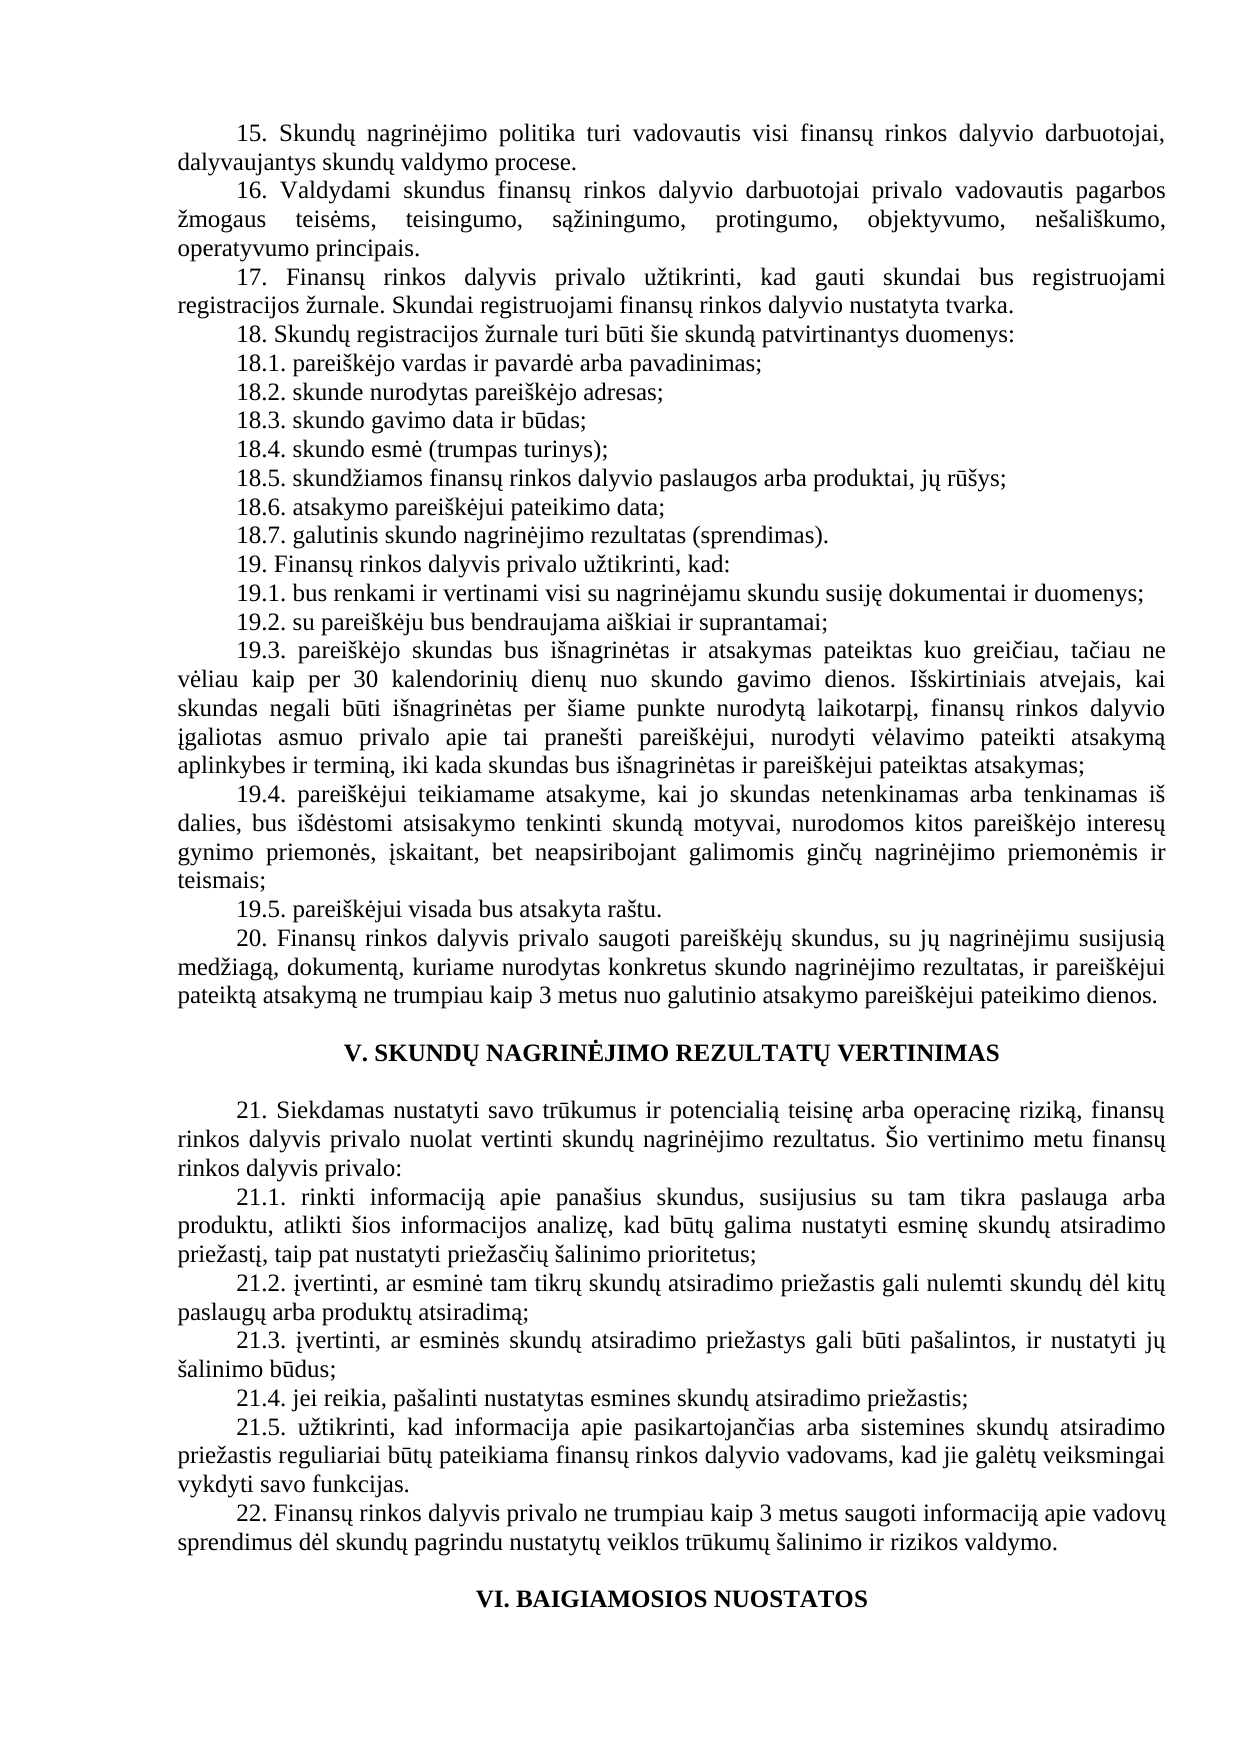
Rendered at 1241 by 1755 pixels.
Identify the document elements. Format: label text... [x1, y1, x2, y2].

text 19.4. pareiškėjui teikiamame atsakyme, kai jo skundas netenkinamas arba tenkinamas iš dalies, bus išdėstomi atsisakymo tenkinti skundą motyvai, nurodomos kitos pareiškėjo interesų gynimo priemonės, įskaitant, bet neapsiribojant galimomis ginčų nagrinėjimo priemonėmis ir teismais; [177, 779, 1166, 894]
text 21.3. įvertinti, ar esminės skundų atsiradimo priežastys gali būti pašalintos, ir nustatyti jų šalinimo būdus; [177, 1326, 1166, 1383]
text 17. Finansų rinkos dalyvis privalo užtikrinti, kad gauti skundai bus registruojami registracijos žurnale. Skundai registruojami finansų rinkos dalyvio nustatyta tvarka. [177, 262, 1166, 319]
text 19.1. bus renkami ir vertinami visi su nagrinėjamu skundu susiję dokumentai ir duomenys; [177, 578, 1166, 607]
text 21.1. rinkti informaciją apie panašius skundus, susijusius su tam tikra paslauga arba produktu, atlikti šios informacijos analizę, kad būtų galima nustatyti esminę skundų atsiradimo priežastį, taip pat nustatyti priežasčių šalinimo prioritetus; [177, 1182, 1166, 1268]
text 19.2. su pareiškėju bus bendraujama aiškiai ir suprantamai; [177, 607, 1166, 636]
text 18.1. pareiškėjo vardas ir pavardė arba pavadinimas; [177, 348, 1166, 377]
text 21.2. įvertinti, ar esminė tam tikrų skundų atsiradimo priežastis gali nulemti skundų dėl kitų paslaugų arba produktų atsiradimą; [177, 1268, 1166, 1326]
text 18.4. skundo esmė (trumpas turinys); [177, 434, 1166, 463]
text 19.5. pareiškėjui visada bus atsakyta raštu. [177, 894, 1166, 923]
text 18. Skundų registracijos žurnale turi būti šie skundą patvirtinantys duomenys: [177, 319, 1166, 348]
text 16. Valdydami skundus finansų rinkos dalyvio darbuotojai privalo vadovautis pagarbos žmogaus teisėms, teisingumo, sąžiningumo, protingumo, objektyvumo, nešališkumo, operatyvumo principais. [177, 176, 1166, 262]
text 20. Finansų rinkos dalyvis privalo saugoti pareiškėjų skundus, su jų nagrinėjimu susijusią medžiagą, dokumentą, kuriame nurodytas konkretus skundo nagrinėjimo rezultatas, ir pareiškėjui pateiktą atsakymą ne trumpiau kaip 3 metus nuo galutinio atsakymo pareiškėjui pateikimo dienos. [177, 923, 1166, 1009]
text 18.5. skundžiamos finansų rinkos dalyvio paslaugos arba produktai, jų rūšys; [177, 463, 1166, 492]
text 15. Skundų nagrinėjimo politika turi vadovautis visi finansų rinkos dalyvio darbuotojai, dalyvaujantys skundų valdymo procese. [177, 118, 1166, 176]
text 21.5. užtikrinti, kad informacija apie pasikartojančias arba sistemines skundų atsiradimo priežastis reguliariai būtų pateikiama finansų rinkos dalyvio vadovams, kad jie galėtų veiksmingai vykdyti savo funkcijas. [177, 1412, 1166, 1498]
text 19.3. pareiškėjo skundas bus išnagrinėtas ir atsakymas pateiktas kuo greičiau, tačiau ne vėliau kaip per 30 kalendorinių dienų nuo skundo gavimo dienos. Išskirtiniais atvejais, kai skundas negali būti išnagrinėtas per šiame punkte nurodytą laikotarpį, finansų rinkos dalyvio įgaliotas asmuo privalo apie tai pranešti pareiškėjui, nurodyti vėlavimo pateikti atsakymą aplinkybes ir terminą, iki kada skundas bus išnagrinėtas ir pareiškėjui pateiktas atsakymas; [177, 636, 1166, 779]
text 18.2. skunde nurodytas pareiškėjo adresas; [177, 377, 1166, 406]
text 18.7. galutinis skundo nagrinėjimo rezultatas (sprendimas). [177, 521, 1166, 549]
text 18.3. skundo gavimo data ir būdas; [177, 406, 1166, 434]
text 22. Finansų rinkos dalyvis privalo ne trumpiau kaip 3 metus saugoti informaciją apie vadovų sprendimus dėl skundų pagrindu nustatytų veiklos trūkumų šalinimo ir rizikos valdymo. [177, 1498, 1166, 1556]
text VI. BAIGIAMOSIOS NUOSTATOS [177, 1584, 1166, 1613]
text 21. Siekdamas nustatyti savo trūkumus ir potencialią teisinę arba operacinę riziką, finansų rinkos dalyvis privalo nuolat vertinti skundų nagrinėjimo rezultatus. Šio vertinimo metu finansų rinkos dalyvis privalo: [177, 1096, 1166, 1182]
text V. SKUNDŲ NAGRINĖJIMO REZULTATŲ VERTINIMAS [177, 1038, 1166, 1067]
text 19. Finansų rinkos dalyvis privalo užtikrinti, kad: [177, 549, 1166, 578]
text 21.4. jei reikia, pašalinti nustatytas esmines skundų atsiradimo priežastis; [177, 1383, 1166, 1412]
text 18.6. atsakymo pareiškėjui pateikimo data; [177, 492, 1166, 521]
